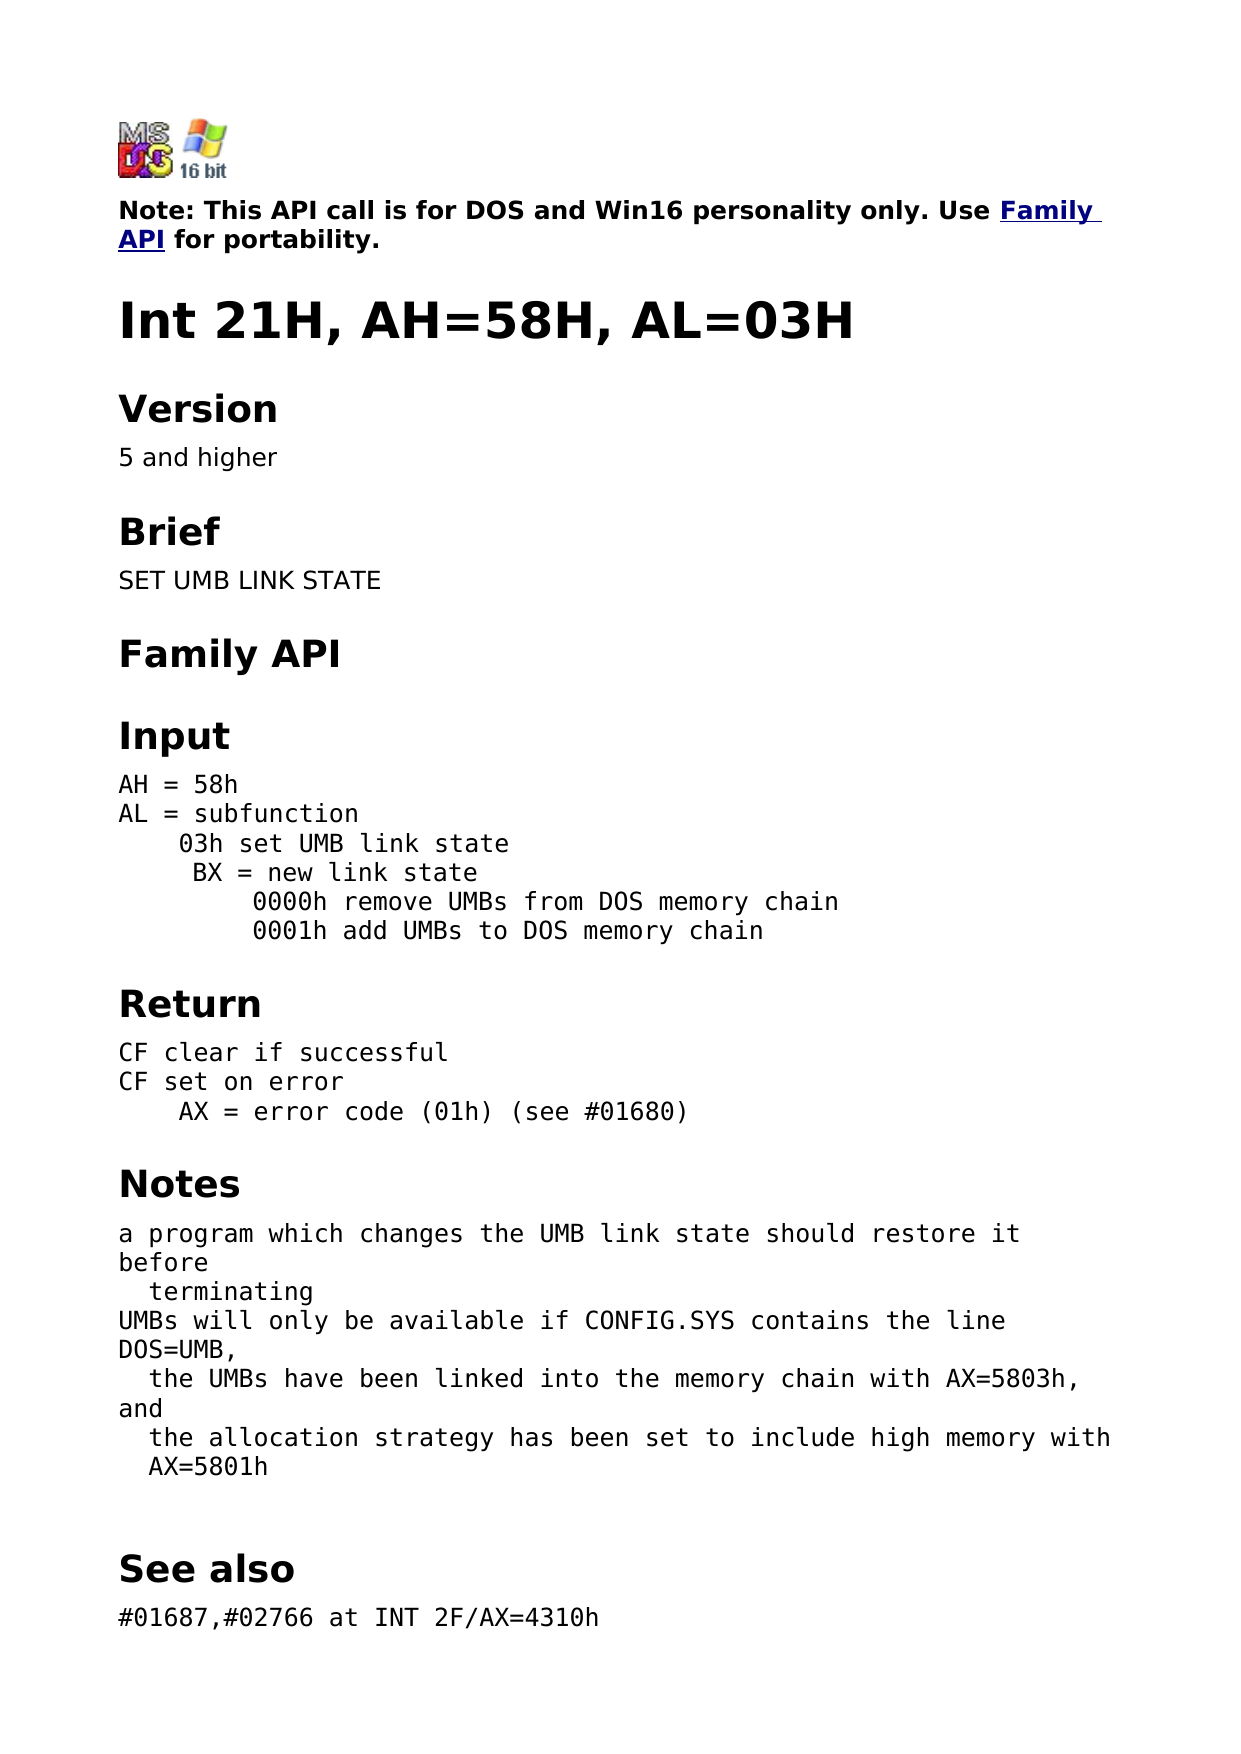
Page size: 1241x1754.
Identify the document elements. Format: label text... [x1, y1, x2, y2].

text SET UMB LINK STATE [118, 566, 1122, 596]
subtitle Brief [118, 510, 1122, 554]
text AH = 58h AL = subfunction 03h set UMB link state BX = new link state 0000h remove UMBs from DOS memory chain 0001h add UMBs to DOS memory chain [118, 770, 1122, 945]
picture [118, 122, 173, 178]
subtitle Version [118, 387, 1122, 431]
subtitle Int 21H, AH=58H, AL=03H [118, 292, 1122, 350]
subtitle Input [118, 714, 1122, 758]
text Note: This API call is for DOS and Win16 personality only. Use Family API for portability. [118, 196, 1122, 254]
picture [180, 118, 228, 178]
text a program which changes the UMB link state should restore it before terminating UMBs will only be available if CONFIG.SYS contains the line DOS=UMB, the UMBs have been linked into the memory chain with AX=5803h, and the allocation strategy has been set to include high memory with AX=5801h [118, 1219, 1122, 1510]
text 5 and higher [118, 444, 1122, 473]
subtitle Notes [118, 1163, 1122, 1206]
subtitle See also [118, 1547, 1122, 1591]
subtitle Return [118, 982, 1122, 1026]
subtitle Family API [118, 633, 1122, 677]
text #01687,#02766 at INT 2F/AX=4310h [118, 1603, 1122, 1632]
text CF clear if successful CF set on error AX = error code (01h) (see #01680) [118, 1038, 1122, 1126]
